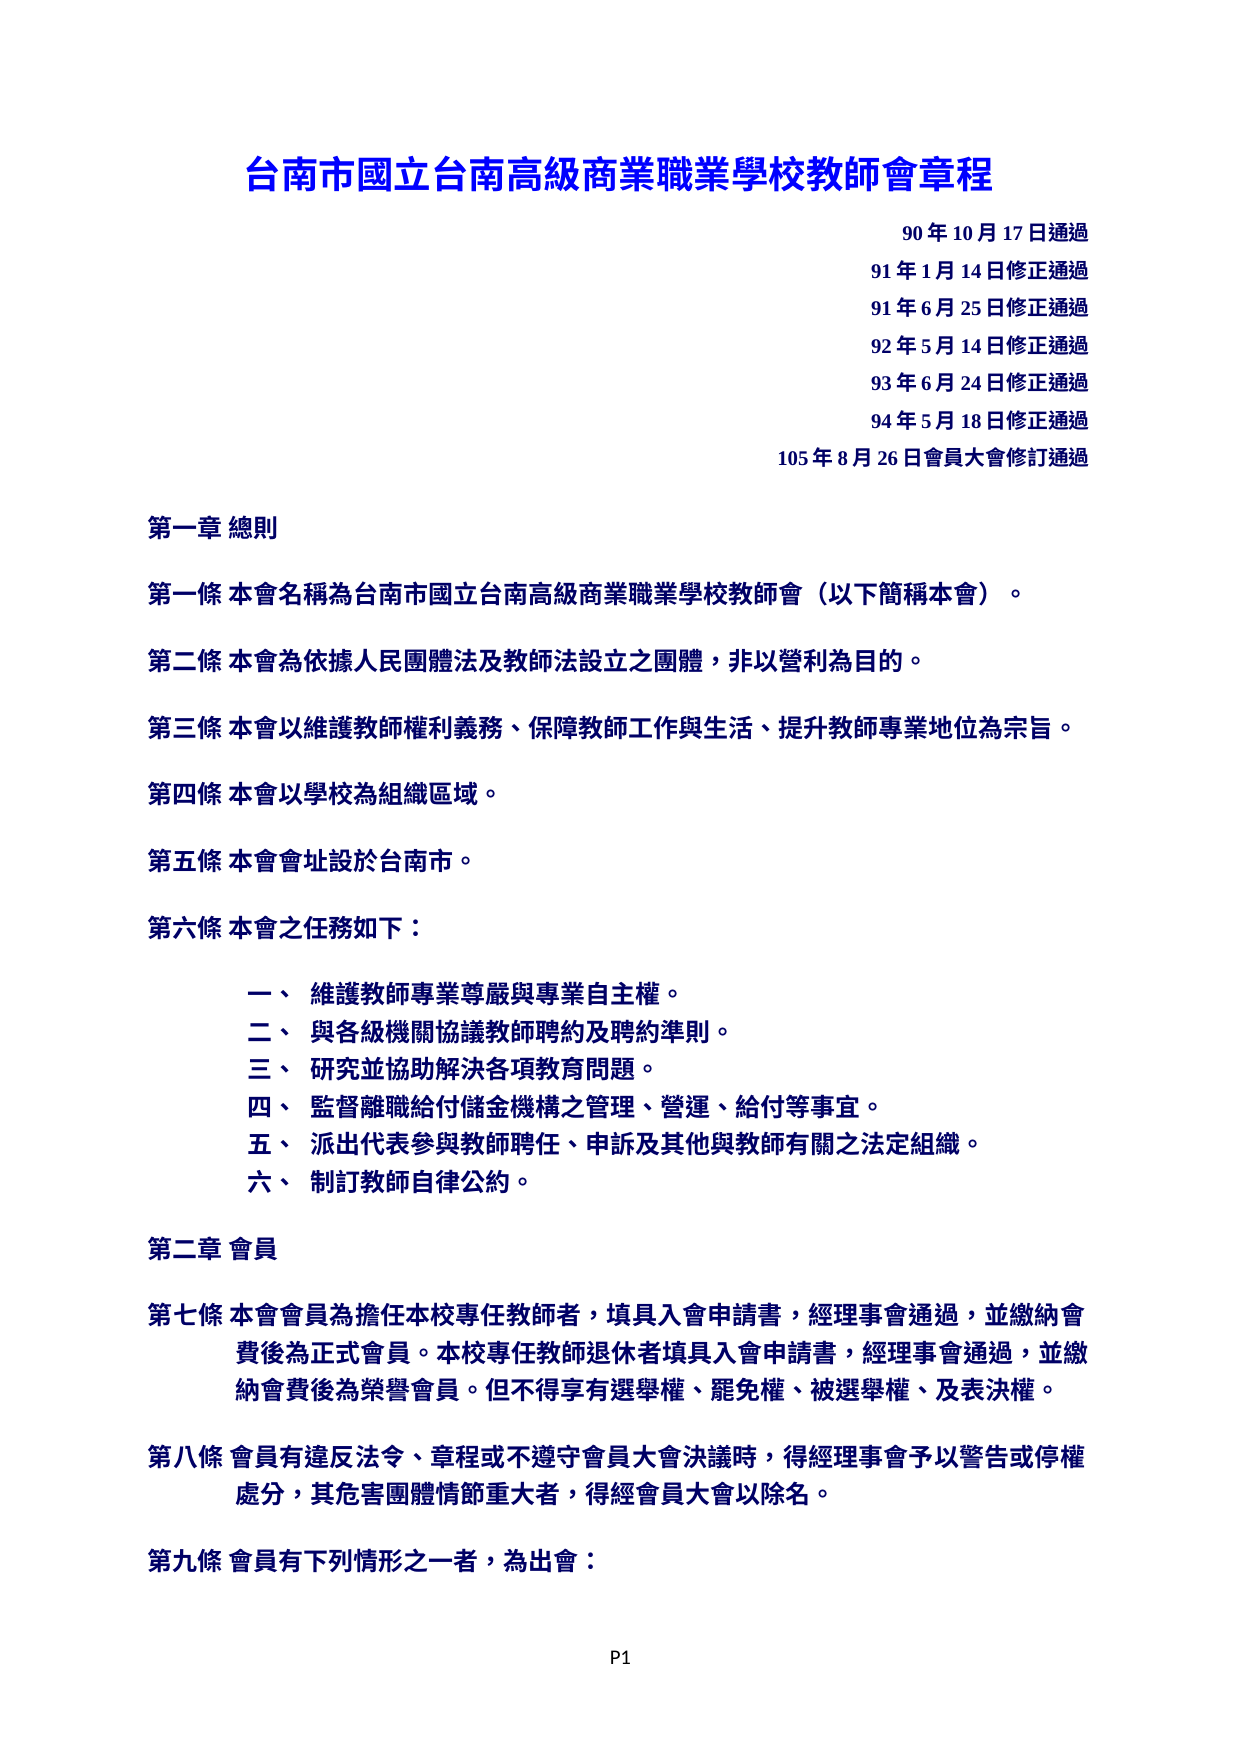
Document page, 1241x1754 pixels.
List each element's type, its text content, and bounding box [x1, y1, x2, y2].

table_cell 第一章 總則 第一條 本會名稱為台南市國立台南高級商業職業學校教師會（以下簡稱本會）。 第二條 本會為依據人民團體法及教師法設立之團體，非以營利為目的。 第三條 本會以維護教師權利義務、保障教師工作與生活、提升教師專業地位為宗旨。 第四條 本會以學校為組織區域。 第五條 本會會址設於台南市。 第六條 本會之任務如下： 維護教師專業尊嚴與專業自主權。 與各級機關協議教師聘約及聘約準則。 研究並協助解決各項教育問題。 監督離職給付儲金機構之管理、營運、給付等事宜。 派出代表參與教師聘任、申訴及其他與教師有關之法定組織。 制訂教師自律公約。 第二章 會員 第七條 本會會員為擔任本校專任教師者，填具入會申請書，經理事會通過，並繳納會費後為正式會員。本校專任教師退休者填具入會申請書，經理事會通過，並繳納會費後為榮譽會員。但不得享有選舉權、罷免權、被選舉權、及表決權。 第八條 會員有違反法令、章程或不遵守會員大會決議時，得經理事會予以警告或停權處分，其危害團體情節重大者，得經會員大會以除名。 第九條 會員有下列情形之一者，為出會： 喪失會員資格者。 經會員大會決議除名者。 未繳交會費者自然除名。 第十條 會員得以書面並敘明理由向本會聲請退會。 第十一條 會員經出會或退會，已繳納之各項費用不予退還。 第十二條 會員有表決權、選舉權、被選舉權與罷免權，每一會員為一權。 第十三條 會員有遵守本會章程、決議，及繳納會費之義務。 第三章 組織及職權 第十四條 本會以會員大會為最高權力機關；理事會為執行機構，並於會員大會閉會期間代行其職權；監事會為監察機構。 第十五條 會員大會之職權如下： 訂定與變更章程。 選舉或罷免理事、監事。 議決入會費、常年會費、及會員捐款之數額及方式。 議決年度工作計畫、報告及預算、決算。 議決會員之除名處分。 議決財產之處分。 議決團體之解散。 與會員權利義務有關之其他重大事項之議決。 第十六條 本會設理事9人，監事3人，由會員選舉之，分別成立理事會、監事會。 選舉前項理事、監事時，同時選出候補理事3人，候補監事1人，遇理事、監事出缺時，依序遞補，以補足原任者餘留之任期為限。 理事、監事、候補理事、候補監事之當選名次，依得票多寡為序，票數相同時，以抽籤定之。 第十七條 理事會之職權如下： 議決會員大會之召開事項。 審定會員資格。 選舉或罷免理事、常務理事。 議決理事、常務理事或理事長之辭職。 聘免工作人員。 擬定年度工作計畫、報告及預算、決算。 其他應執行事項。 第十八條 理事會置常務理事3人，由理事會互選之，並由理事就常務理事中選舉一人為理事長，各級兼職行政人員不得任理事長。理事長解任後一年內不得兼本校一級主管（各處室主任）。理事長對內綜理會務，對外代表本會，並擔任會員大會、理事會主席。 第十九條 監事會之職權如下： 監察理事會工作之執行。 審核年度決算。 選舉或罷免常務監事。 議決監事或常務監事之辭職。 其他應監察事項。 第二十條 監事會置常務監事1人，由監事互選之，監察日常會務，並擔任監事會主席。 第二十一條 理事、監事之任期2年，連選得連任，理事長之連任，以一次為限。 理事、監事之任期自當選後新學年度開始之日起算。 第二十二條 理事、監事均為無給職。 第二十三條 理事、監事有下列情形之一者，應即解任： 喪失會員資格者。 因故辭職經理事會或監事會決議通過者。 被罷免或撤免者。 受停權處分期間逾任期二分之一者。 第二十四條 本會置總幹事一人，其他工作人員若干人，由理事長提名經理事會通過後聘任之，並報主管機關備查，解聘時亦同。 第二十五條 本會理事、監事不得兼任會務工作人員。 第二十六條 本會得設辦事處、各種委員會、小組，其組織簡則由理事會擬定，報經主管機關核准後施行，變更時亦同。 第二十七條 本會得由理事會聘請名譽理事長一人、名譽理事、顧問若干人，其聘期與理事、監事之任期同。 第四章 會議 第二十八條 會員大會，分定期會議與臨時會議二種，由理事長召集，召集時應於十五日前以書面通知之。 定期會議每年召開一次；臨時會於理事會認為必要時，或經會員五分之一之請求，或監事會函請召集時召開之。 第二十九條 會員不能親自出席會議大會時，得以書面委託其他會員代理，每一會員以代理一人為限。 第三十條 會員大會之決議，以會員過半數之出席，出席人數過半數或較多之同意行之。但下列事項之決議以出席人數之三分之二同意行之： 章程之訂定與變更。 會員之除名。 理事、監事之罷免。 財產之處分。 團體之解散。 其他與會員權利義務有關之重大事項。 第三十一條 理事會每三個月召開一次，監事會每三個月召開一次，為配合學校行事，定期會議於每年3月、6月、9月、12月召開。必要時得召開聯席會議或臨時會議。 前項會議召集時除臨時會議外，應於七日以前以書面通知，會議之決議，各以理事、監事過半數之出席，出席人數過半數或較多數之同意行之。 第三十二條 理事、監事應親自出席理事、監事會議，不得委託他人代理；連續二次無故缺席，視同辭職，由候補理事、候補監事依次遞補。 第三十三條 本會應於召開會員大會十五日前、或召開理事會、監事會七日前，將會議種類、時間、地點連同議程函報主管機關及目的事業中央主管資關備查。 第五章 經費及會計 第三十四條 本會經費來源如下： 入會費：新會員入會時，應一次繳納新台幣300元（上繳全國教師工會總聯合會，只收一次）。 常年會費：新台幣1,200元。（其中1,000元上繳臺南市教育產業工會及全國教師工會總聯合會，另200元回撥至本校支會作為活動經費。） 會員捐款。 基金及其孳息。 其他收入。 第三十五條 本會會計年度自每年1月1日起至12月31日止。 第三十六條 本會每年編造預（決）算報告，於每年終了之前（後）二個月內，經理事會審查，提會員大會通過，會員大會因故未能及時召開時，應先報主管機關，事後提報大會追認，但決算報告應先送監事會審核，並將審核結果一併提報會員大會。 第三十七條 本會於解散後，剩餘財產歸屬所在地之地方自治團體或主管機關指定之機關團體所有。 第六章 附則 第三十八條 本章程未規定事項，悉依有關法令規定辦理。 第三十九條 本會辦事細則，由理事會訂定之。 第四十條 本會章程會員大會通過，向主管機關報備後施行，變更時亦同。 [146, 471, 1091, 1603]
table_cell 90年10月17日通過 91年1月14日修正通過 91年6月25日修正通過 92年5月14日修正通過 93年6月24日修正通過 94年5月18日修正通過 105年8月26日會員大會修訂通過 [146, 205, 1091, 471]
table_header 台南市國立台南高級商業職業學校教師會章程 [146, 127, 1091, 205]
